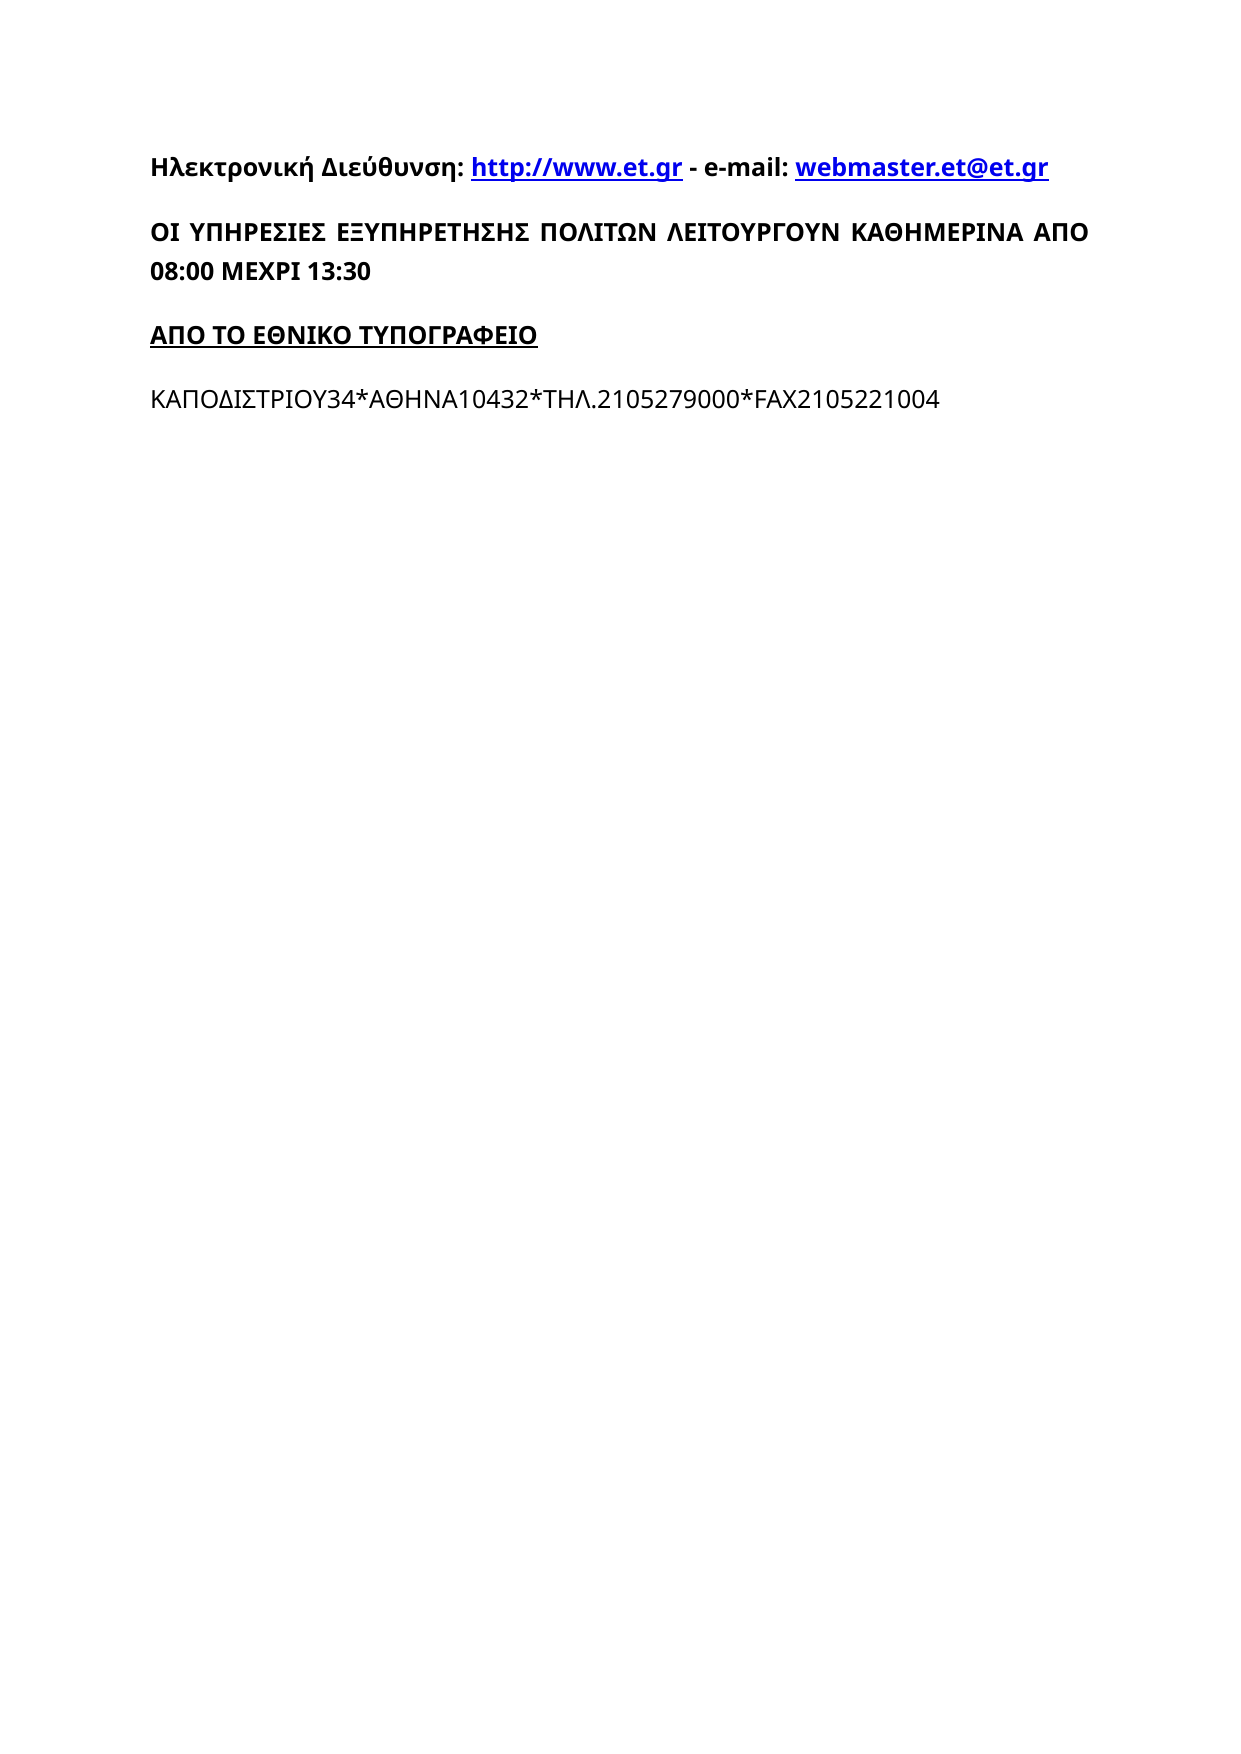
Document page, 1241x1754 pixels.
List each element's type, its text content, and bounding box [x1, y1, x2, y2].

text Hλεκτρονική Διεύθυνση: http://www.et.gr - e-mail: webmaster.et@et.gr [150, 150, 1090, 184]
text ΚΑΠΟΔΙΣΤΡΙΟΥ34*ΑΘΗΝΑ10432*ΤΗΛ.2105279000*FAX2105221004 [150, 382, 1090, 416]
text ΑΠΟ ΤΟ ΕΘΝΙΚΟ ΤΥΠΟΓΡΑΦΕΙΟ [150, 317, 1090, 352]
text ΟΙ ΥΠΗΡΕΣΙΕΣ ΕΞΥΠΗΡΕΤΗΣΗΣ ΠΟΛΙΤΩΝ ΛΕΙΤΟΥΡΓΟΥΝ ΚΑΘΗΜΕΡΙΝΑ ΑΠΟ 08:00 ΜΕΧΡΙ 13:30 [150, 214, 1090, 287]
